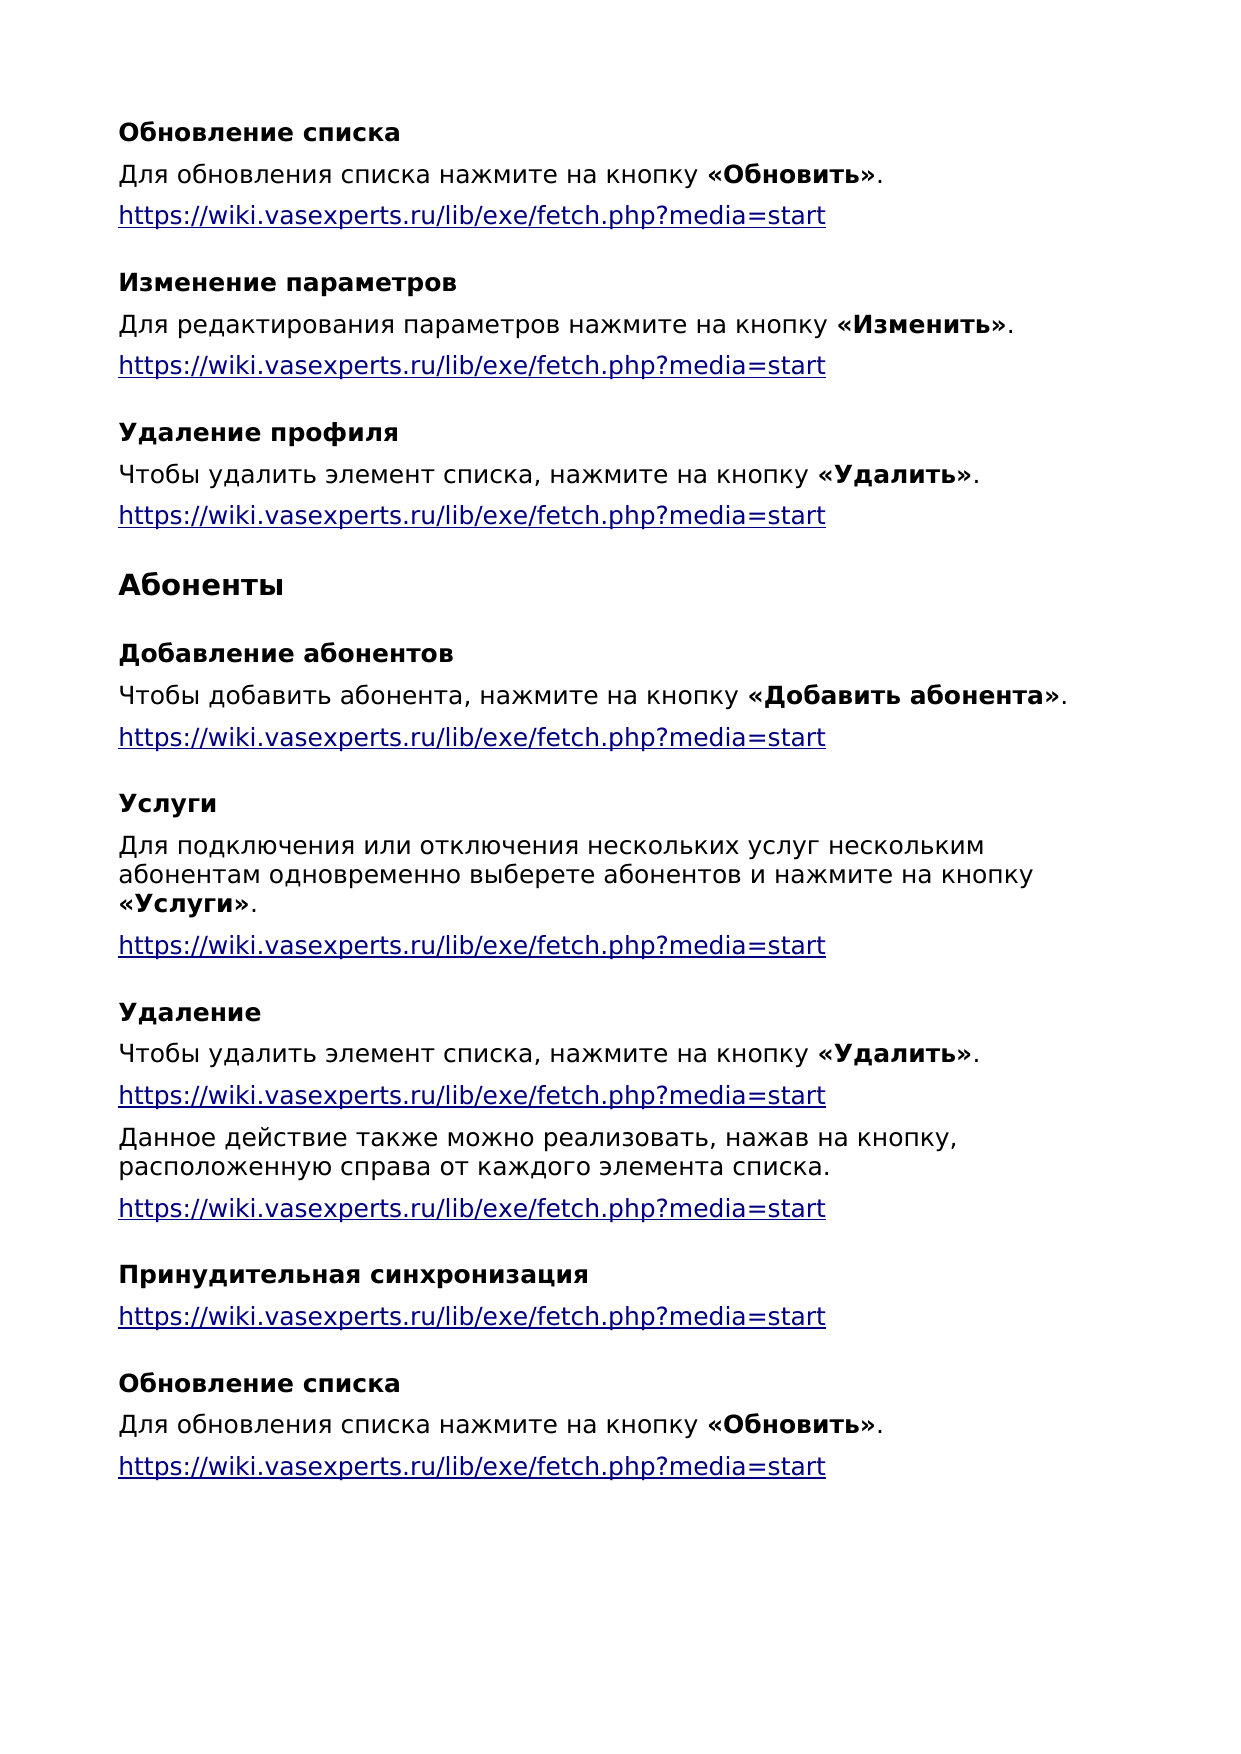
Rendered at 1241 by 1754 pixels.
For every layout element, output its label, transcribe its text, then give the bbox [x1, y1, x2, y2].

text https://wiki.vasexperts.ru/lib/exe/fetch.php?media=start [118, 931, 1122, 960]
subtitle Удаление [118, 998, 1122, 1027]
text https://wiki.vasexperts.ru/lib/exe/fetch.php?media=start [118, 201, 1122, 231]
text Для подключения или отключения нескольких услуг нескольким абонентам одновременно выберете абонентов и нажмите на кнопку «Услуги». [118, 831, 1122, 919]
text Для обновления списка нажмите на кнопку «Обновить». [118, 1410, 1122, 1439]
text https://wiki.vasexperts.ru/lib/exe/fetch.php?media=start [118, 1081, 1122, 1110]
text https://wiki.vasexperts.ru/lib/exe/fetch.php?media=start [118, 351, 1122, 381]
subtitle Добавление абонентов [118, 639, 1122, 669]
text https://wiki.vasexperts.ru/lib/exe/fetch.php?media=start [118, 723, 1122, 752]
text https://wiki.vasexperts.ru/lib/exe/fetch.php?media=start [118, 1452, 1122, 1481]
text Чтобы удалить элемент списка, нажмите на кнопку «Удалить». [118, 1039, 1122, 1069]
text Для редактирования параметров нажмите на кнопку «Изменить». [118, 310, 1122, 339]
text https://wiki.vasexperts.ru/lib/exe/fetch.php?media=start [118, 1302, 1122, 1331]
subtitle Удаление профиля [118, 418, 1122, 447]
text https://wiki.vasexperts.ru/lib/exe/fetch.php?media=start [118, 1194, 1122, 1223]
subtitle Обновление списка [118, 118, 1122, 147]
subtitle Изменение параметров [118, 268, 1122, 297]
subtitle Обновление списка [118, 1369, 1122, 1398]
text Чтобы удалить элемент списка, нажмите на кнопку «Удалить». [118, 460, 1122, 489]
text Для обновления списка нажмите на кнопку «Обновить». [118, 160, 1122, 189]
text Данное действие также можно реализовать, нажав на кнопку, расположенную справа от каждого элемента списка. [118, 1123, 1122, 1181]
subtitle Услуги [118, 789, 1122, 819]
text https://wiki.vasexperts.ru/lib/exe/fetch.php?media=start [118, 501, 1122, 531]
subtitle Принудительная синхронизация [118, 1260, 1122, 1289]
subtitle Абоненты [118, 568, 1122, 602]
text Чтобы добавить абонента, нажмите на кнопку «Добавить абонента». [118, 681, 1122, 710]
